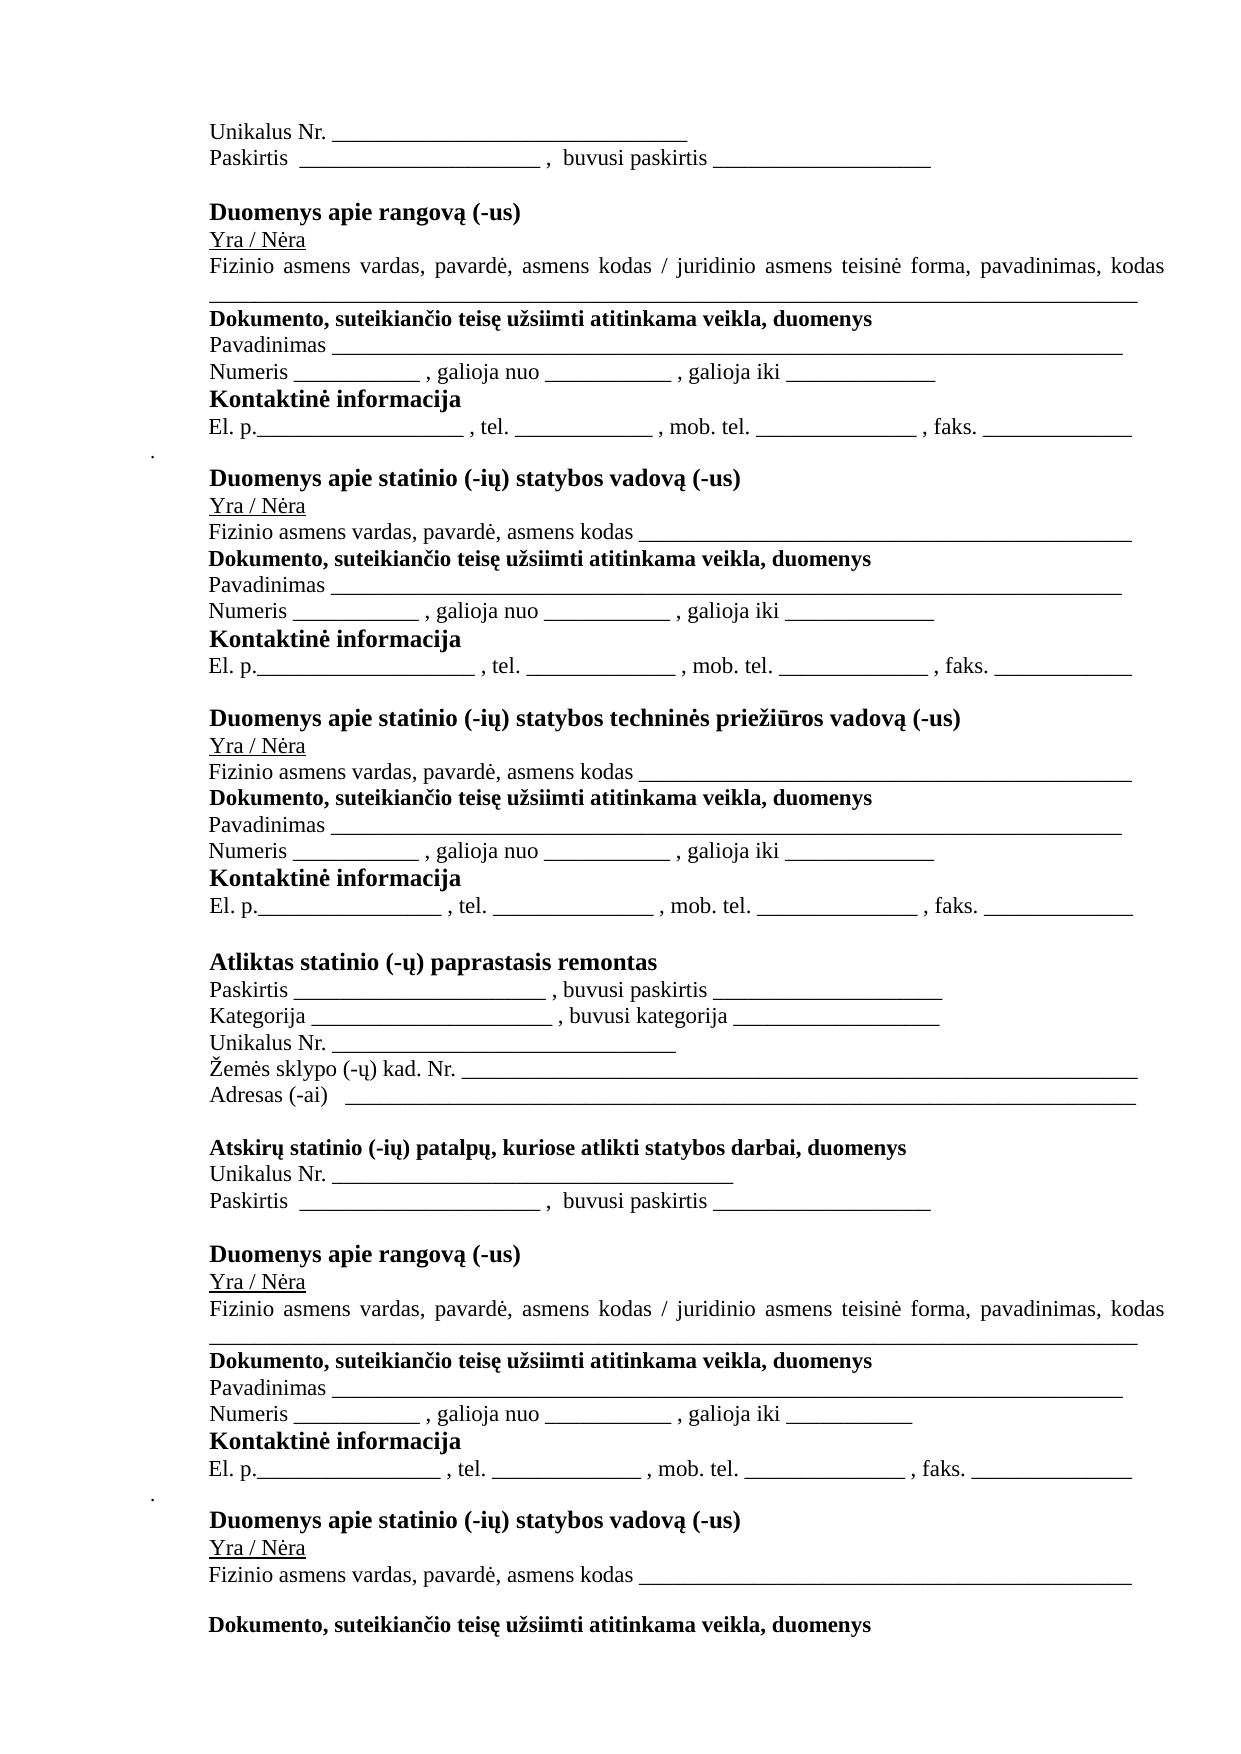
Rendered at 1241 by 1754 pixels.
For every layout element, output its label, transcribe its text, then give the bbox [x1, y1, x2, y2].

text Fizinio asmens vardas, pavardė, asmens kodas / juridinio asmens teisinė forma, pavadinimas, kodas _________________________________________________________________________________ [150, 1295, 1167, 1347]
text Atliktas statinio (-ų) paprastasis remontas [150, 947, 1167, 976]
text . [150, 439, 1167, 463]
text El. p.__________________ , tel. ____________ , mob. tel. ______________ , faks. _____________ [150, 413, 1167, 439]
text Yra / Nėra [150, 732, 1167, 758]
text Yra / Nėra [209, 1534, 1167, 1561]
text El. p.________________ , tel. _____________ , mob. tel. ______________ , faks. ______________ [150, 1455, 1167, 1482]
text Paskirtis ______________________ , buvusi paskirtis ____________________ [150, 976, 1167, 1002]
text Numeris ___________ , galioja nuo ___________ , galioja iki _____________ [150, 358, 1167, 384]
text Duomenys apie rangovą (-us) [209, 1239, 1167, 1268]
text Duomenys apie statinio (-ių) statybos vadovą (-us) [209, 463, 1167, 492]
text Pavadinimas _____________________________________________________________________ [150, 331, 1167, 358]
text Žemės sklypo (-ų) kad. Nr. ___________________________________________________________ [150, 1055, 1167, 1081]
text Dokumento, suteikiančio teisę užsiimti atitinkama veikla, duomenys [150, 305, 1167, 331]
text El. p.________________ , tel. ______________ , mob. tel. ______________ , faks. _____________ [209, 892, 1167, 918]
text Unikalus Nr. ___________________________________ [150, 1161, 1167, 1187]
text Yra / Nėra [209, 492, 1167, 518]
text Unikalus Nr. _______________________________ [150, 118, 1167, 144]
text Paskirtis _____________________ , buvusi paskirtis ___________________ [150, 1187, 1167, 1213]
text Fizinio asmens vardas, pavardė, asmens kodas / juridinio asmens teisinė forma, pavadinimas, kodas _________________________________________________________________________________ [150, 252, 1167, 305]
text Dokumento, suteikiančio teisę užsiimti atitinkama veikla, duomenys [209, 784, 1167, 811]
text Kontaktinė informacija [150, 624, 1167, 652]
text Kontaktinė informacija [150, 1426, 1167, 1455]
text Numeris ___________ , galioja nuo ___________ , galioja iki _____________ [150, 597, 1167, 624]
text Numeris ___________ , galioja nuo ___________ , galioja iki ___________ [150, 1400, 1167, 1426]
text Adresas (-ai) _____________________________________________________________________ [150, 1081, 1167, 1108]
text Dokumento, suteikiančio teisę užsiimti atitinkama veikla, duomenys [150, 1347, 1167, 1374]
text Pavadinimas _____________________________________________________________________ [150, 1374, 1167, 1400]
text Numeris ___________ , galioja nuo ___________ , galioja iki _____________ [150, 837, 1167, 863]
text Atskirų statinio (-ių) patalpų, kuriose atlikti statybos darbai, duomenys [150, 1134, 1167, 1161]
text Pavadinimas _____________________________________________________________________ [150, 811, 1167, 837]
text Yra / Nėra [150, 1268, 1167, 1295]
text Paskirtis _____________________ , buvusi paskirtis ___________________ [150, 144, 1167, 171]
text Fizinio asmens vardas, pavardė, asmens kodas ___________________________________________ [150, 1561, 1167, 1587]
text El. p.___________________ , tel. _____________ , mob. tel. _____________ , faks. ____________ [150, 652, 1167, 679]
text Fizinio asmens vardas, pavardė, asmens kodas ___________________________________________ [150, 518, 1167, 545]
text Yra / Nėra [150, 226, 1167, 252]
text Pavadinimas _____________________________________________________________________ [150, 571, 1167, 597]
text Kontaktinė informacija [150, 384, 1167, 413]
text Dokumento, suteikiančio teisę užsiimti atitinkama veikla, duomenys [150, 545, 1167, 571]
text . [150, 1482, 1167, 1506]
text Duomenys apie statinio (-ių) statybos techninės priežiūros vadovą (-us) [209, 703, 1167, 732]
text Duomenys apie rangovą (-us) [209, 197, 1167, 226]
text Duomenys apie statinio (-ių) statybos vadovą (-us) [209, 1506, 1167, 1534]
text Dokumento, suteikiančio teisę užsiimti atitinkama veikla, duomenys [150, 1611, 1167, 1637]
text Fizinio asmens vardas, pavardė, asmens kodas ___________________________________________ [150, 758, 1167, 784]
text Unikalus Nr. ______________________________ [150, 1029, 1167, 1055]
text Kontaktinė informacija [150, 863, 1167, 892]
text Kategorija _____________________ , buvusi kategorija __________________ [150, 1002, 1167, 1029]
